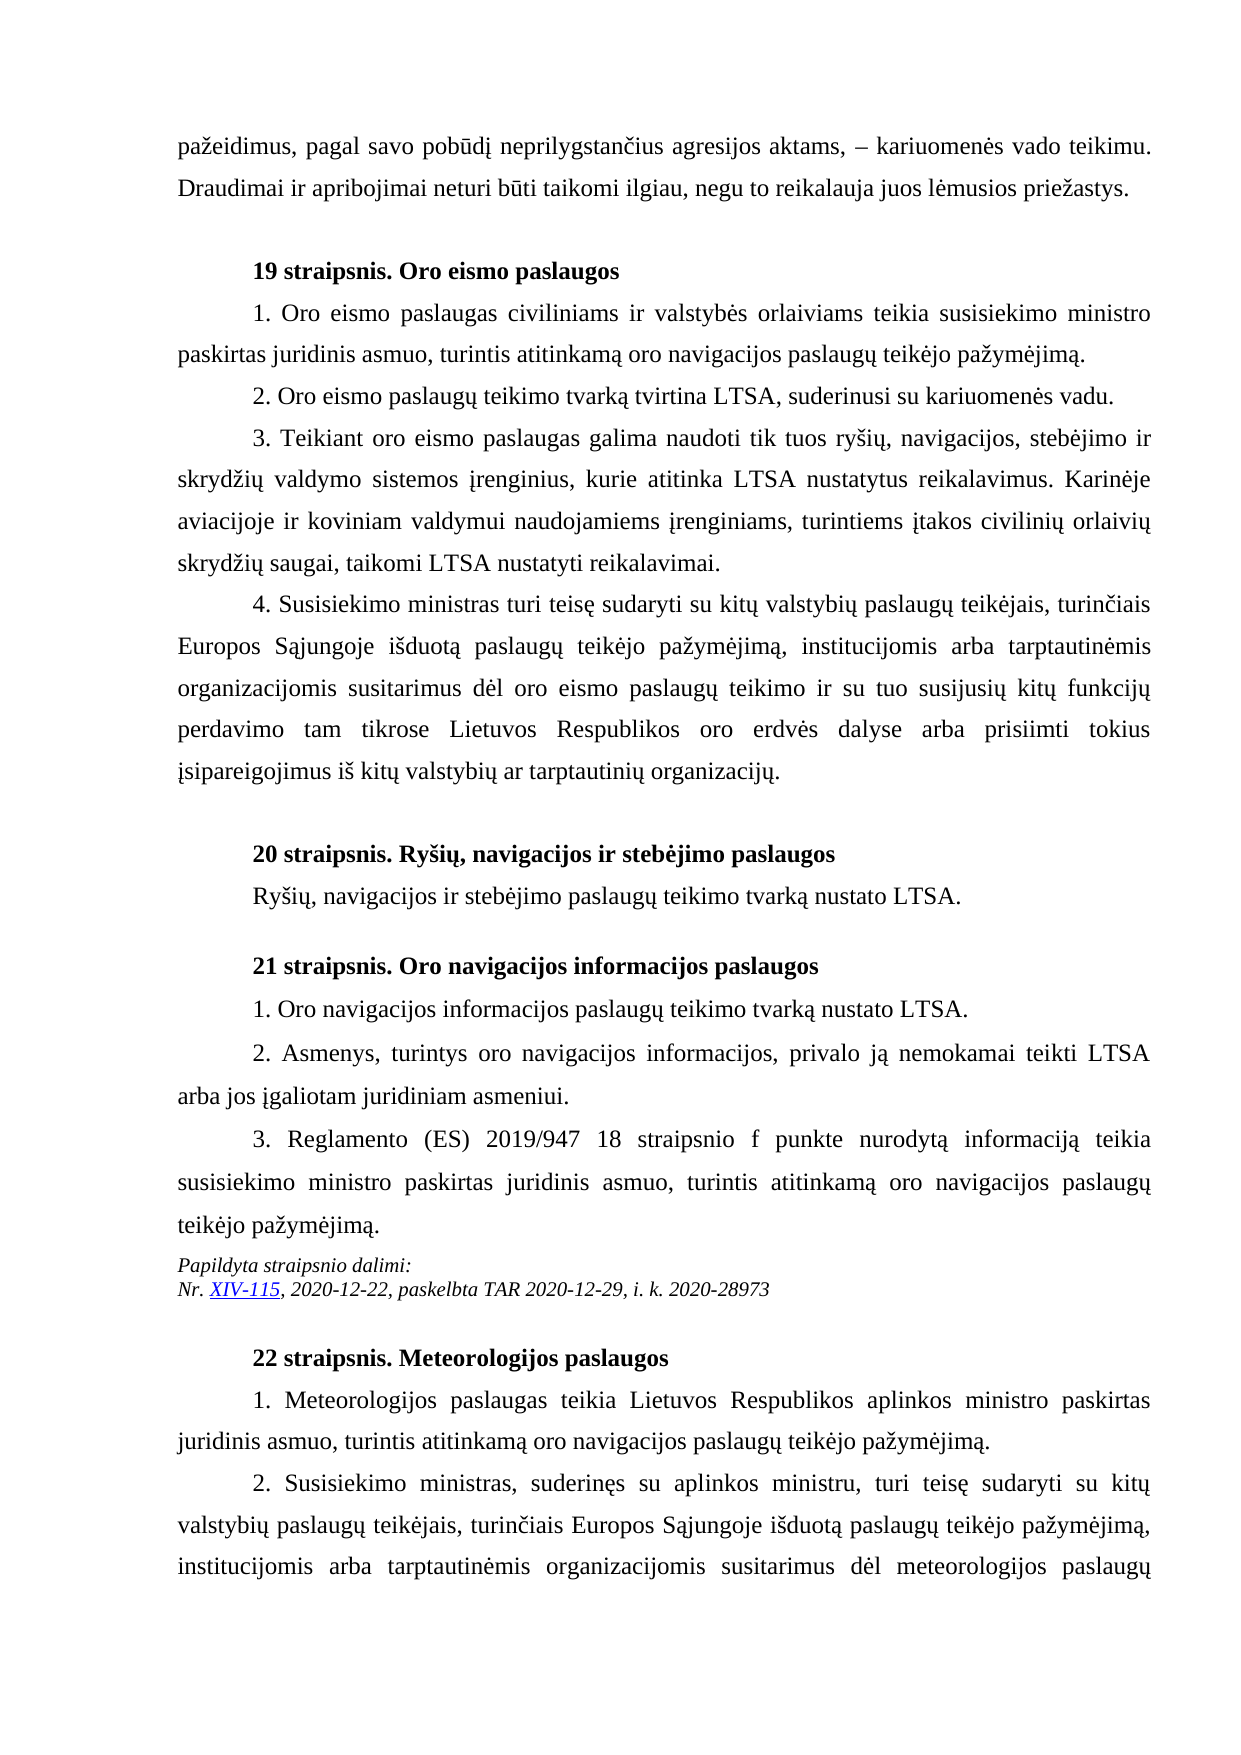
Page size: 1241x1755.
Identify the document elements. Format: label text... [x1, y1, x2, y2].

text 2. Asmenys, turintys oro navigacijos informacijos, privalo ją nemokamai teikti LTSA arba jos įgaliotam juridiniam asmeniui. [177, 1038, 1152, 1109]
text 1. Oro eismo paslaugas civiliniams ir valstybės orlaiviams teikia susisiekimo ministro paskirtas juridinis asmuo, turintis atitinkamą oro navigacijos paslaugų teikėjo pažymėjimą. [177, 285, 1152, 368]
text pažeidimus, pagal savo pobūdį neprilygstančius agresijos aktams, – kariuomenės vado teikimu. Draudimai ir apribojimai neturi būti taikomi ilgiau, negu to reikalauja juos lėmusios priežastys. [177, 118, 1152, 201]
text 22 straipsnis. Meteorologijos paslaugos [177, 1330, 1152, 1372]
text Papildyta straipsnio dalimi: [177, 1253, 1152, 1277]
text Nr. XIV-115, 2020-12-22, paskelbta TAR 2020-12-29, i. k. 2020-28973 [177, 1277, 1152, 1301]
text 20 straipsnis. Ryšių, navigacijos ir stebėjimo paslaugos [177, 826, 1152, 868]
text Ryšių, navigacijos ir stebėjimo paslaugų teikimo tvarką nustato LTSA. [177, 868, 1152, 910]
text 3. Reglamento (ES) 2019/947 18 straipsnio f punkte nurodytą informaciją teikia susisiekimo ministro paskirtas juridinis asmuo, turintis atitinkamą oro navigacijos paslaugų teikėjo pažymėjimą. [177, 1124, 1152, 1239]
text 19 straipsnis. Oro eismo paslaugos [177, 243, 1152, 285]
text 4. Susisiekimo ministras turi teisę sudaryti su kitų valstybių paslaugų teikėjais, turinčiais Europos Sąjungoje išduotą paslaugų teikėjo pažymėjimą, institucijomis arba tarptautinėmis organizacijomis susitarimus dėl oro eismo paslaugų teikimo ir su tuo susijusių kitų funkcijų perdavimo tam tikrose Lietuvos Respublikos oro erdvės dalyse arba prisiimti tokius įsipareigojimus iš kitų valstybių ar tarptautinių organizacijų. [177, 576, 1152, 785]
text 2. Susisiekimo ministras, suderinęs su aplinkos ministru, turi teisę sudaryti su kitų valstybių paslaugų teikėjais, turinčiais Europos Sąjungoje išduotą paslaugų teikėjo pažymėjimą, institucijomis arba tarptautinėmis organizacijomis susitarimus dėl meteorologijos paslaugų [177, 1455, 1152, 1580]
text 1. Meteorologijos paslaugas teikia Lietuvos Respublikos aplinkos ministro paskirtas juridinis asmuo, turintis atitinkamą oro navigacijos paslaugų teikėjo pažymėjimą. [177, 1372, 1152, 1455]
text 1. Oro navigacijos informacijos paslaugų teikimo tvarką nustato LTSA. [177, 994, 1152, 1023]
text 2. Oro eismo paslaugų teikimo tvarką tvirtina LTSA, suderinusi su kariuomenės vadu. [177, 368, 1152, 410]
text 21 straipsnis. Oro navigacijos informacijos paslaugos [177, 951, 1152, 980]
text 3. Teikiant oro eismo paslaugas galima naudoti tik tuos ryšių, navigacijos, stebėjimo ir skrydžių valdymo sistemos įrenginius, kurie atitinka LTSA nustatytus reikalavimus. Karinėje aviacijoje ir koviniam valdymui naudojamiems įrenginiams, turintiems įtakos civilinių orlaivių skrydžių saugai, taikomi LTSA nustatyti reikalavimai. [177, 410, 1152, 576]
